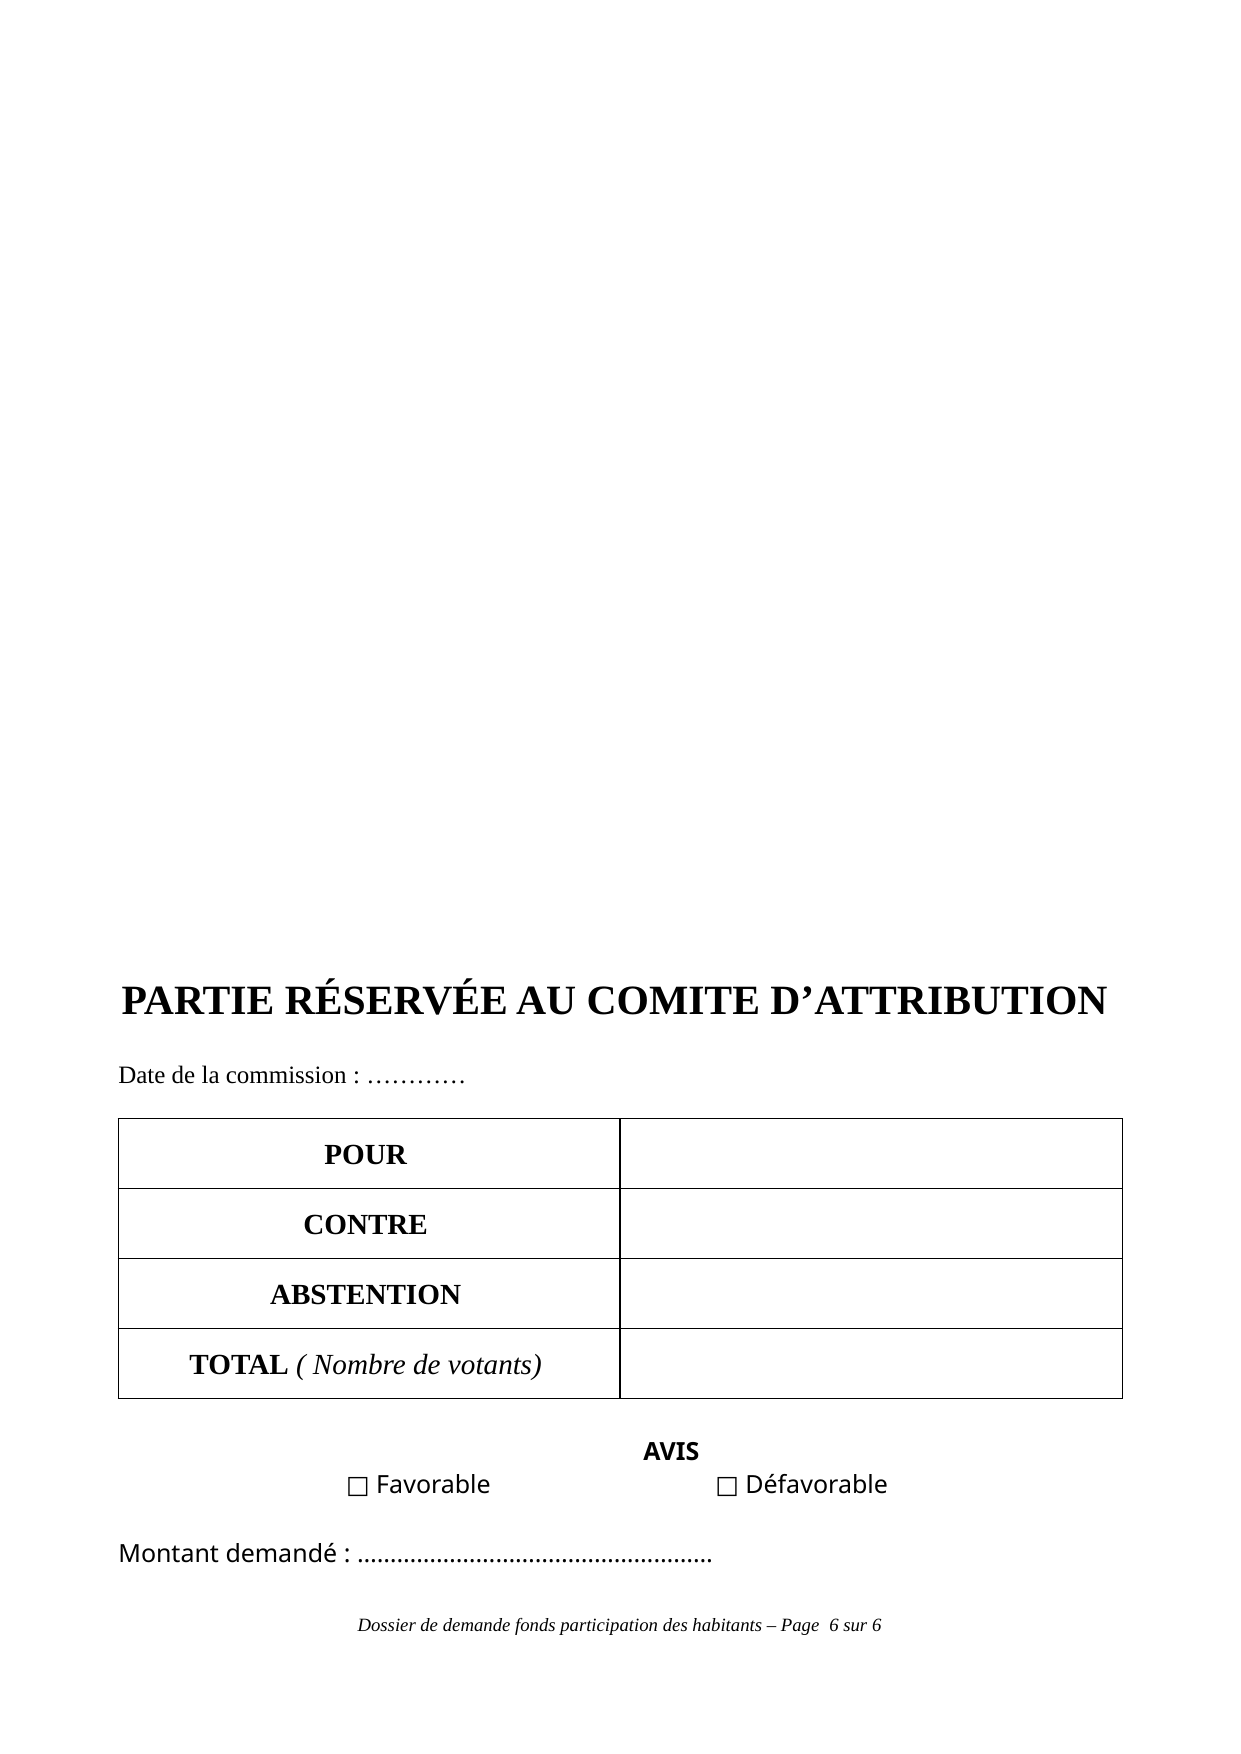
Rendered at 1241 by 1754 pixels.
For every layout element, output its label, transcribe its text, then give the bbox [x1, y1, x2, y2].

table_cell [621, 1259, 1122, 1328]
table_cell [621, 1189, 1122, 1258]
table_cell ABSTENTION [119, 1259, 619, 1328]
text Date de la commission : ………… [118, 1061, 1122, 1089]
table_header [621, 1119, 1122, 1188]
text □ Favorable □ Défavorable [118, 1467, 1122, 1501]
table_cell CONTRE [119, 1189, 619, 1258]
text AVIS [118, 1433, 1122, 1467]
table_cell TOTAL ( Nombre de votants) [119, 1329, 619, 1398]
text PARTIE RÉSERVÉE AU COMITE D’ATTRIBUTION [118, 970, 1122, 1026]
table_cell [621, 1329, 1122, 1398]
table_header POUR [119, 1119, 619, 1188]
text Montant demandé : ……………………………………………… [118, 1535, 1122, 1569]
